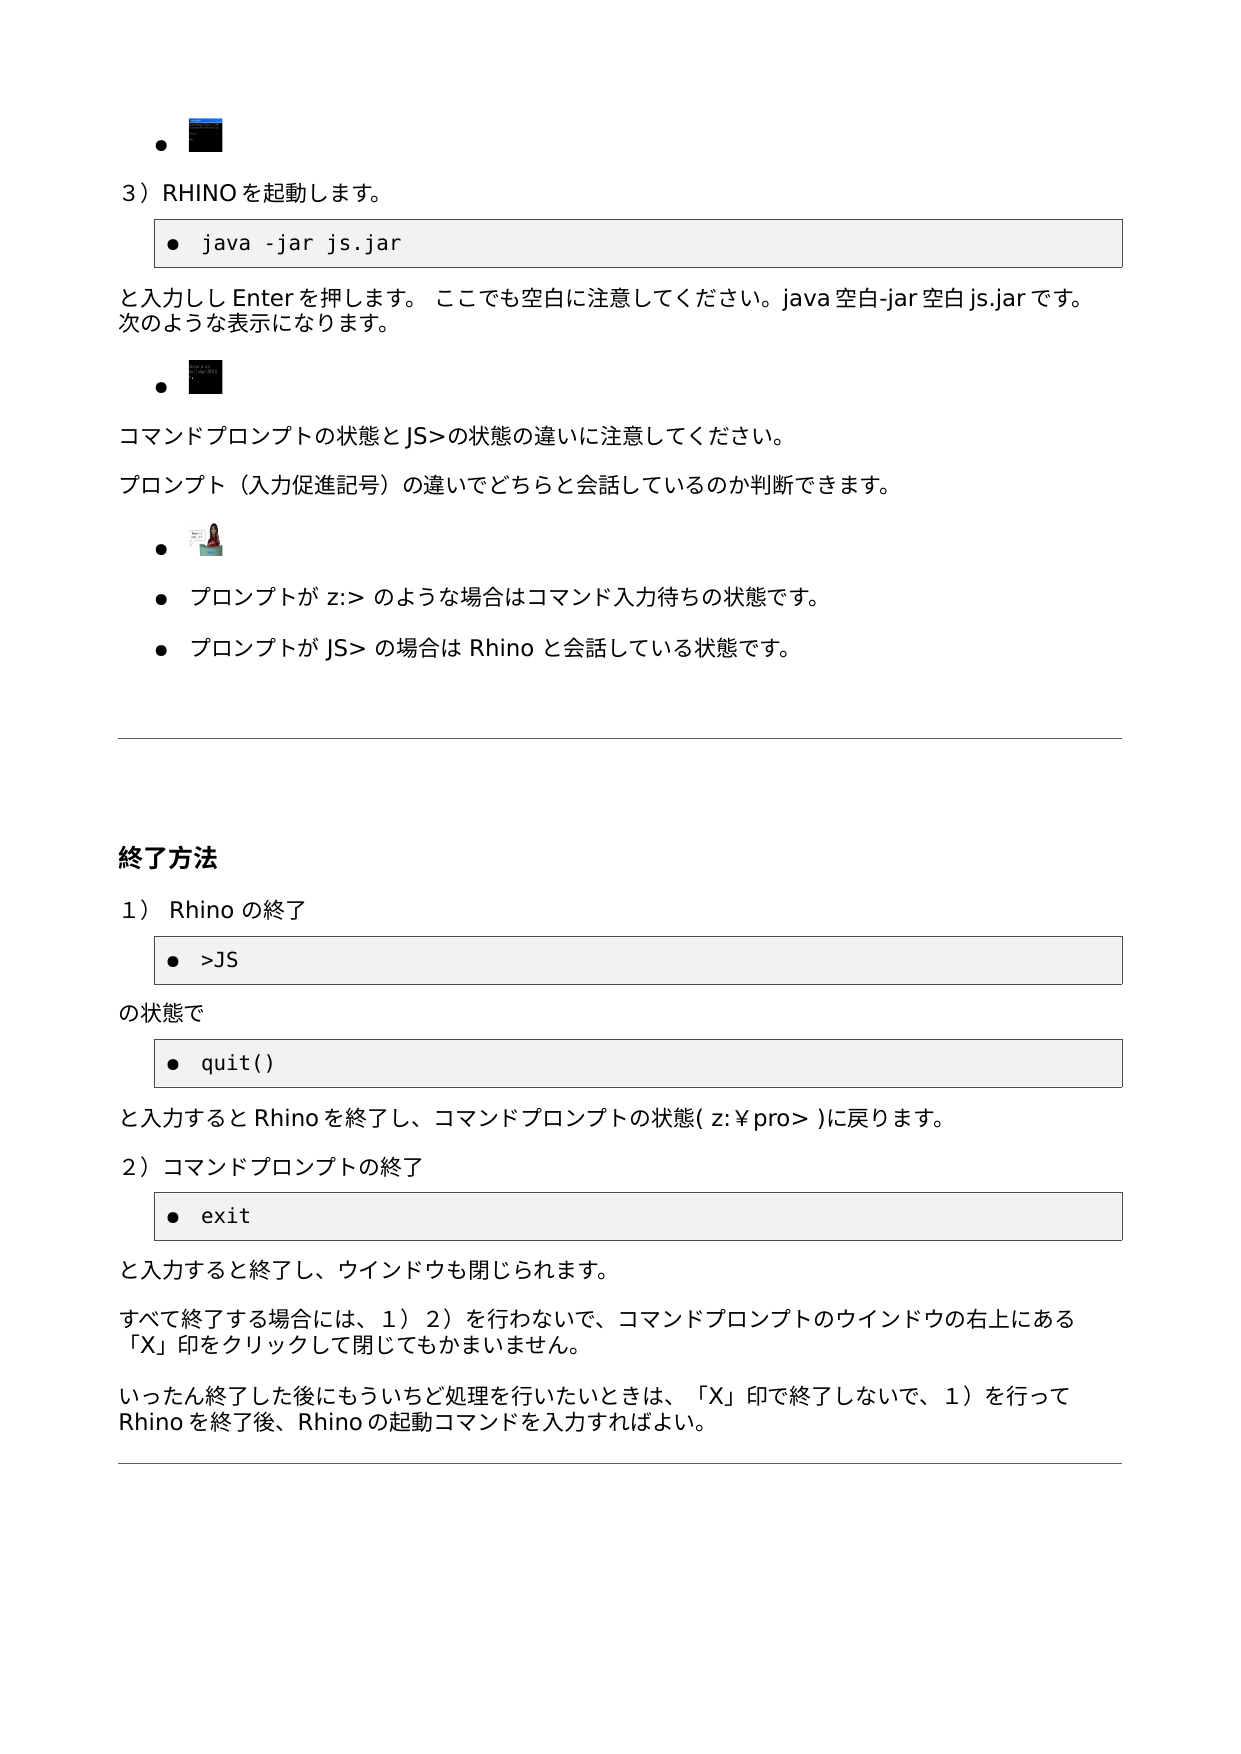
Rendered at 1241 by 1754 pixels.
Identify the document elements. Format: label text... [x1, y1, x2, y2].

text いったん終了した後にもういちど処理を行いたいときは、「X」印で終了しないで、１）を行ってRhinoを終了後、Rhinoの起動コマンドを入力すればよい。 [118, 1383, 1122, 1436]
list プロンプトが z:> のような場合はコマンド入力待ちの状態です。 [153, 584, 1122, 611]
text と入力ししEnterを押します。 ここでも空白に注意してください。java空白-jar空白js.jarです。 次のような表示になります。 [118, 285, 1122, 337]
text と入力するとRhinoを終了し、コマンドプロンプトの状態( z:￥pro> )に戻ります。 [118, 1105, 1122, 1131]
text ２）コマンドプロンプトの終了 [118, 1155, 1122, 1180]
list quit() [155, 1040, 1122, 1087]
picture [188, 118, 223, 152]
picture [188, 360, 223, 394]
list java -jar js.jar [155, 220, 1122, 267]
text コマンドプロンプトの状態とJS>の状態の違いに注意してください。 [118, 423, 1122, 449]
picture [188, 522, 223, 556]
list exit [155, 1193, 1122, 1240]
text と入力すると終了し、ウインドウも閉じられます。 [118, 1258, 1122, 1283]
subtitle 終了方法 [118, 844, 1122, 873]
list >JS [155, 937, 1122, 984]
text の状態で [118, 1002, 1122, 1027]
text プロンプト（入力促進記号）の違いでどちらと会話しているのか判断できます。 [118, 473, 1122, 499]
list プロンプトが JS> の場合は Rhino と会話している状態です。 [153, 635, 1122, 661]
text １） Rhino の終了 [118, 897, 1122, 924]
text すべて終了する場合には、１）２）を行わないで、コマンドプロンプトのウインドウの右上にある「X」印をクリックして閉じてもかまいません。 [118, 1307, 1122, 1359]
text ３）RHINOを起動します。 [118, 181, 1122, 207]
